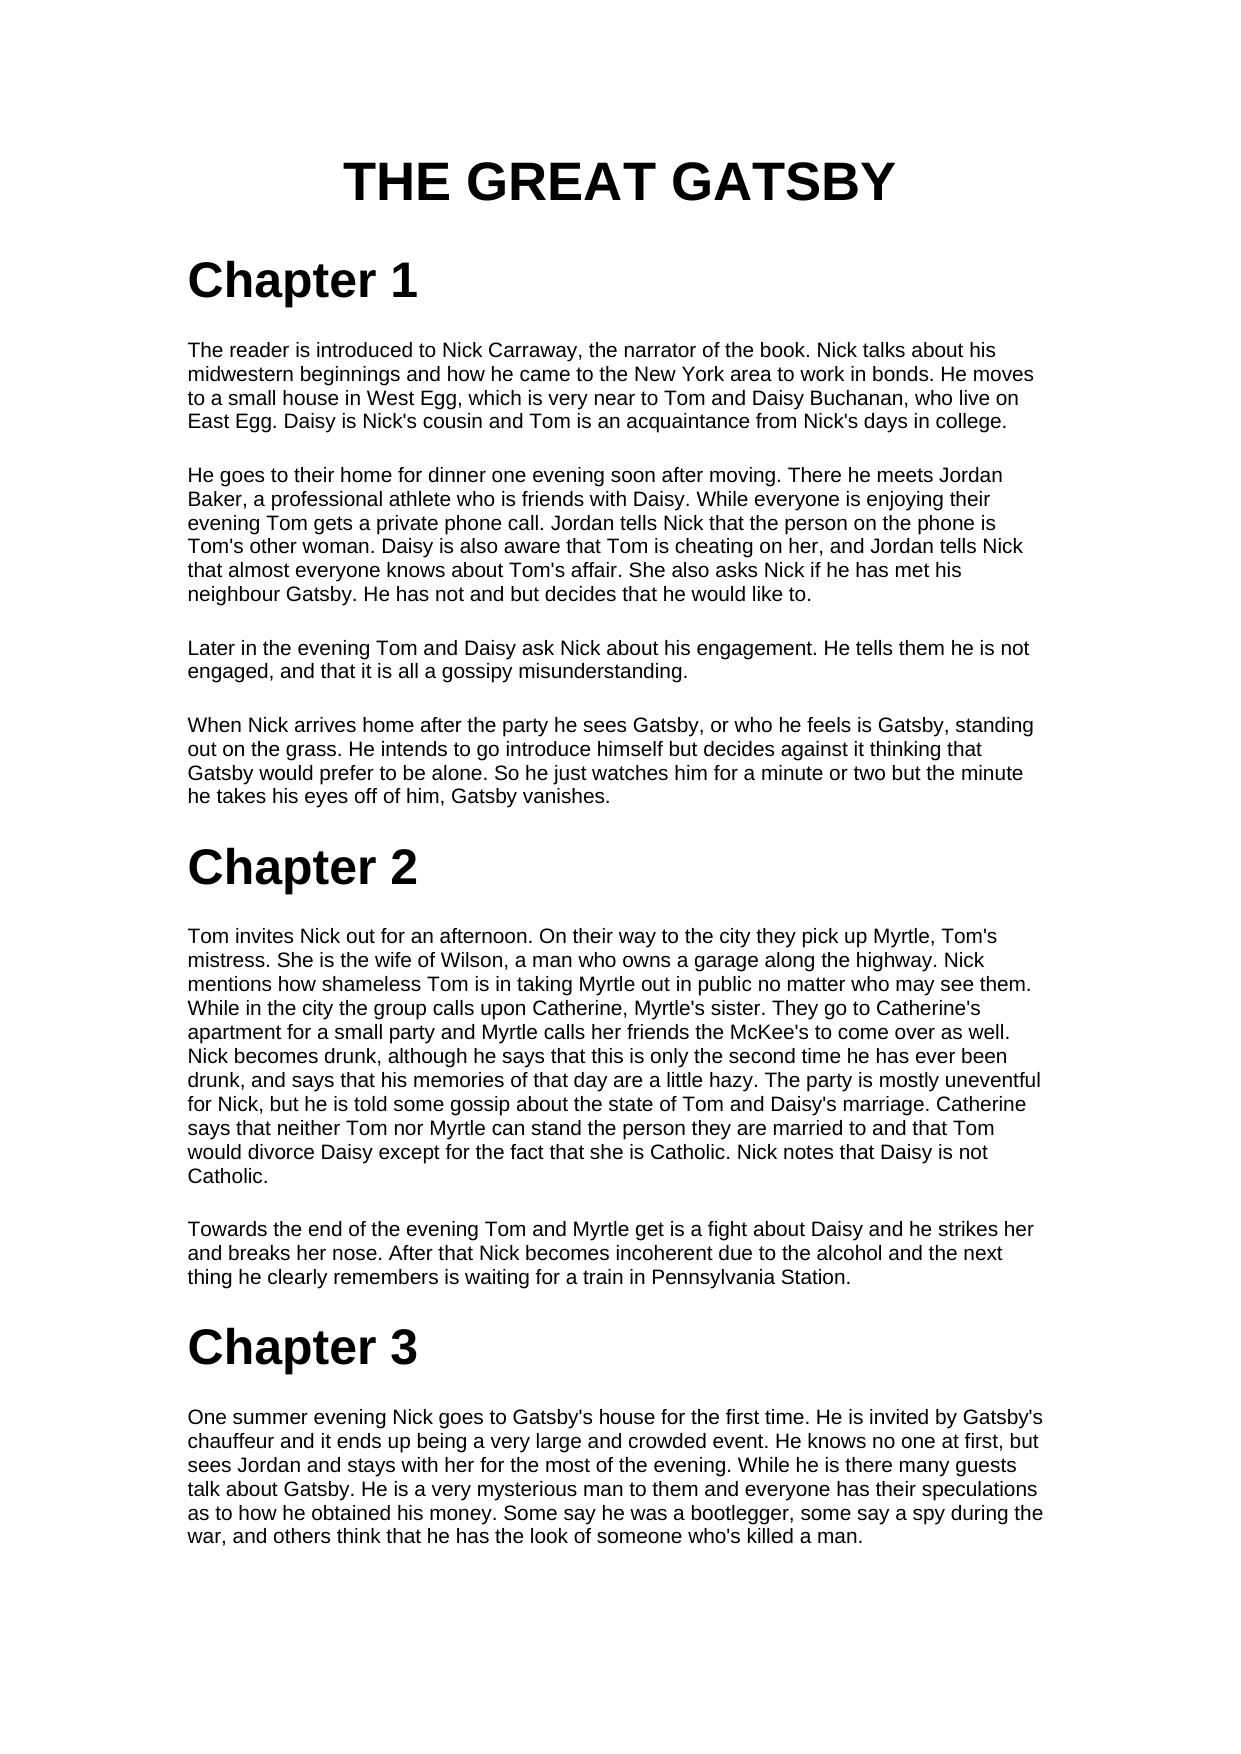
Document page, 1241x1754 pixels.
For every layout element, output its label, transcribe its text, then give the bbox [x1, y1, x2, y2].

subtitle Chapter 2 [187, 837, 1053, 895]
text THE GREAT GATSBY [187, 150, 1053, 212]
text He goes to their home for dinner one evening soon after moving. There he meets Jordan Baker, a professional athlete who is friends with Daisy. While everyone is enjoying their evening Tom gets a private phone call. Jordan tells Nick that the person on the phone is Tom's other woman. Daisy is also aware that Tom is cheating on her, and Jordan tells Nick that almost everyone knows about Tom's affair. She also asks Nick if he has met his neighbour Gatsby. He has not and but decides that he would like to. [187, 462, 1053, 606]
subtitle Chapter 3 [187, 1318, 1053, 1375]
text Tom invites Nick out for an afternoon. On their way to the city they pick up Myrtle, Tom's mistress. She is the wife of Wilson, a man who owns a garage along the highway. Nick mentions how shameless Tom is in taking Myrtle out in public no matter who may see them. While in the city the group calls upon Catherine, Myrtle's sister. They go to Catherine's apartment for a small party and Myrtle calls her friends the McKee's to come over as well. Nick becomes drunk, although he says that this is only the second time he has ever been drunk, and says that his memories of that day are a little hazy. The party is mostly uneventful for Nick, but he is told some gossip about the state of Tom and Daisy's marriage. Catherine says that neither Tom nor Myrtle can stand the person they are married to and that Tom would divorce Daisy except for the fact that she is Catholic. Nick notes that Daisy is not Catholic. [187, 924, 1053, 1188]
text Towards the end of the evening Tom and Myrtle get is a fight about Daisy and he strikes her and breaks her nose. After that Nick becomes incoherent due to the alcohol and the next thing he clearly remembers is waiting for a train in Pennsylvania Station. [187, 1217, 1053, 1289]
subtitle Chapter 1 [187, 251, 1053, 308]
text Later in the evening Tom and Daisy ask Nick about his engagement. He tells them he is not engaged, and that it is all a gossipy misunderstanding. [187, 635, 1053, 683]
text When Nick arrives home after the party he sees Gatsby, or who he feels is Gatsby, standing out on the grass. He intends to go introduce himself but decides against it thinking that Gatsby would prefer to be alone. So he just watches him for a minute or two but the minute he takes his eyes off of him, Gatsby vanishes. [187, 712, 1053, 808]
text One summer evening Nick goes to Gatsby's house for the first time. He is invited by Gatsby's chauffeur and it ends up being a very large and crowded event. He knows no one at first, but sees Jordan and stays with her for the most of the evening. While he is there many guests talk about Gatsby. He is a very mysterious man to them and everyone has their speculations as to how he obtained his money. Some say he was a bootlegger, some say a spy during the war, and others think that he has the look of someone who's killed a man. [187, 1404, 1053, 1548]
text The reader is introduced to Nick Carraway, the narrator of the book. Nick talks about his midwestern beginnings and how he came to the New York area to work in bonds. He moves to a small house in West Egg, which is very near to Tom and Daisy Buchanan, who live on East Egg. Daisy is Nick's cousin and Tom is an acquaintance from Nick's days in college. [187, 337, 1053, 433]
